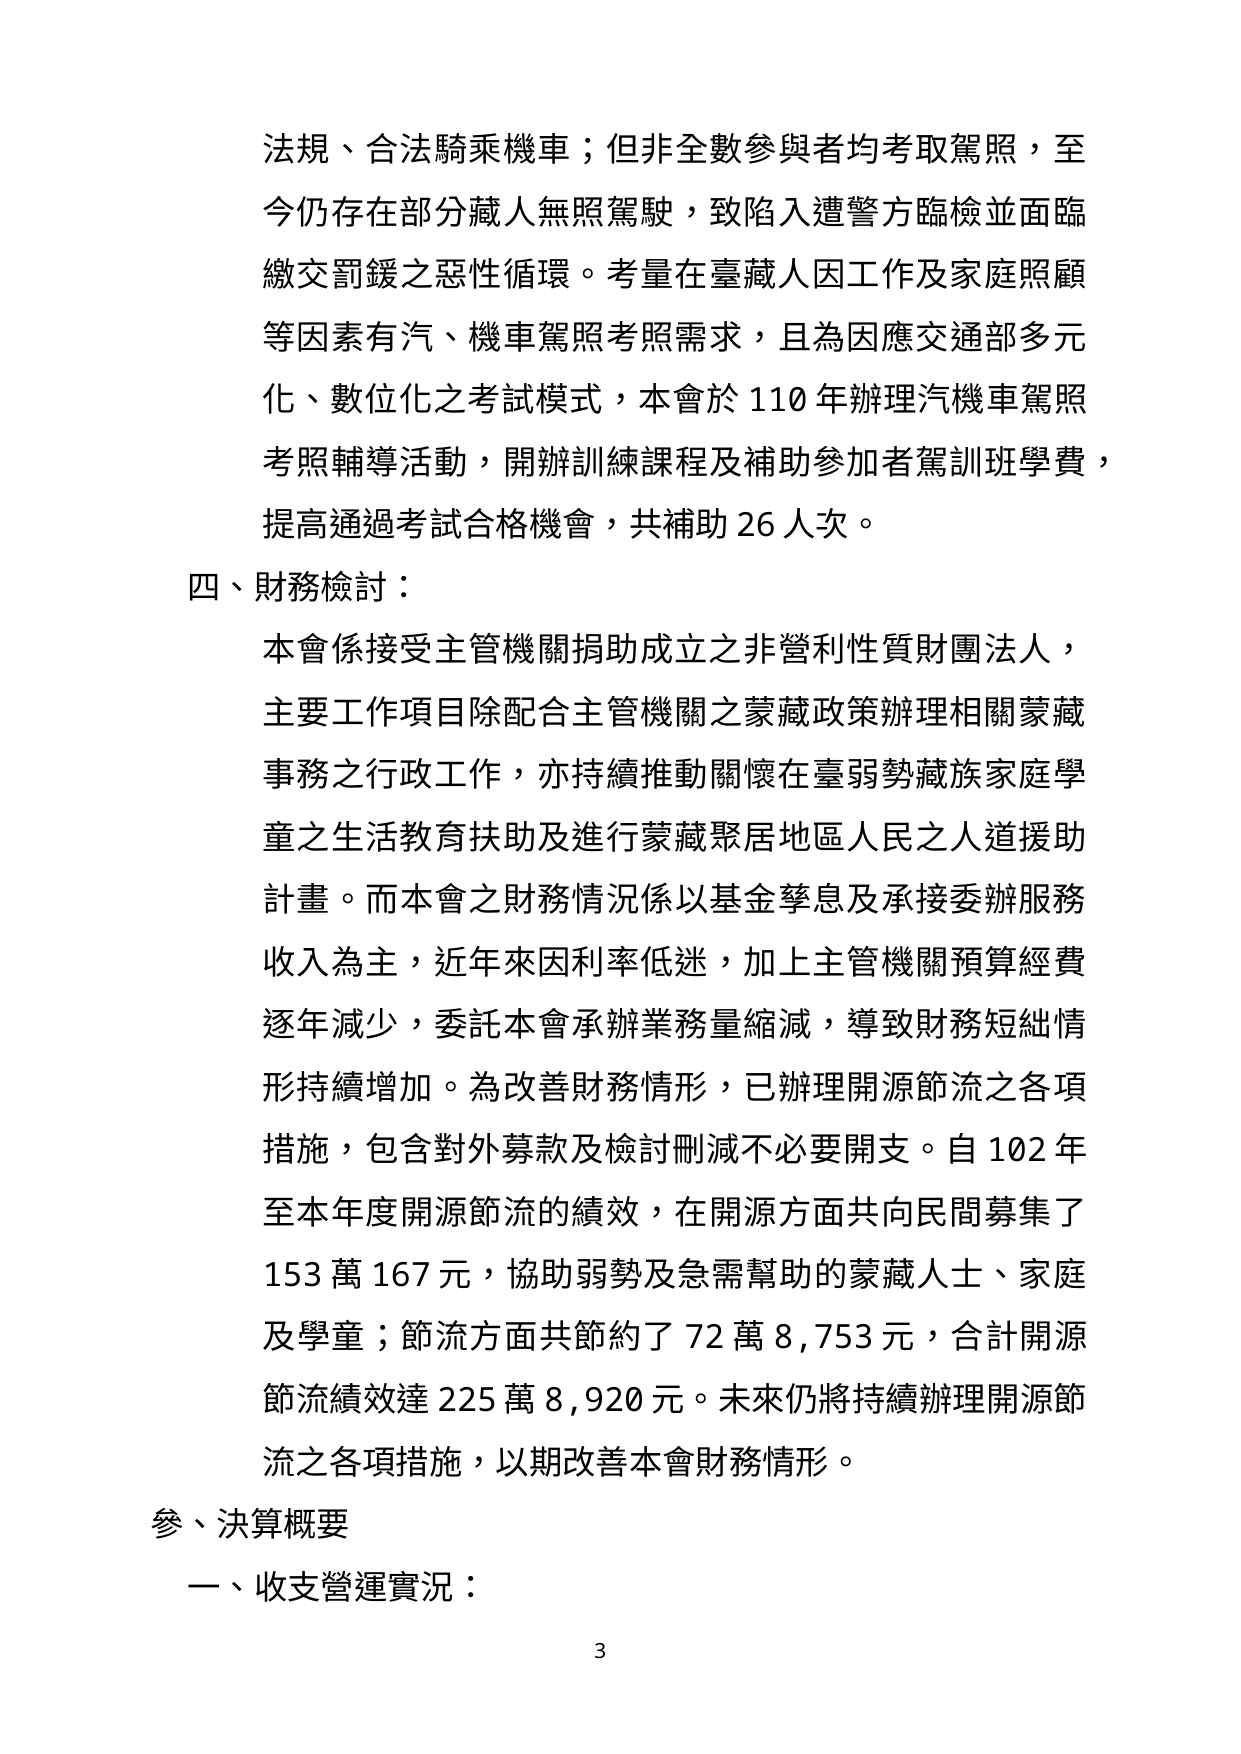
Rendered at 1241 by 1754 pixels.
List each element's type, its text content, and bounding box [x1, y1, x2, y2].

text 參、決算概要 [150, 1480, 1087, 1543]
text 為促進在臺藏人生活適應及向上提升，本會曾於98年間自辦機車駕照學科練習班，協助在臺藏人了解臺灣交通法規、合法騎乘機車；但非全數參與者均考取駕照，至今仍存在部分藏人無照駕駛，致陷入遭警方臨檢並面臨繳交罰鍰之惡性循環。考量在臺藏人因工作及家庭照顧等因素有汽、機車駕照考照需求，且為因應交通部多元化、數位化之考試模式，本會於110年辦理汽機車駕照考照輔導活動，開辦訓練課程及補助參加者駕訓班學費，提高通過考試合格機會，共補助26人次。 [262, 105, 1087, 543]
text 一、收支營運實況： [187, 1543, 1087, 1605]
text 本會係接受主管機關捐助成立之非營利性質財團法人，主要工作項目除配合主管機關之蒙藏政策辦理相關蒙藏事務之行政工作，亦持續推動關懷在臺弱勢藏族家庭學童之生活教育扶助及進行蒙藏聚居地區人民之人道援助計畫。而本會之財務情況係以基金孳息及承接委辦服務收入為主，近年來因利率低迷，加上主管機關預算經費逐年減少，委託本會承辦業務量縮減，導致財務短絀情形持續增加。為改善財務情形，已辦理開源節流之各項措施，包含對外募款及檢討刪減不必要開支。自102年至本年度開源節流的績效，在開源方面共向民間募集了153萬167元，協助弱勢及急需幫助的蒙藏人士、家庭及學童；節流方面共節約了72萬8,753元，合計開源節流績效達225萬8,920元。未來仍將持續辦理開源節流之各項措施，以期改善本會財務情形。 [262, 605, 1087, 1480]
text 四、財務檢討： [187, 543, 1087, 605]
